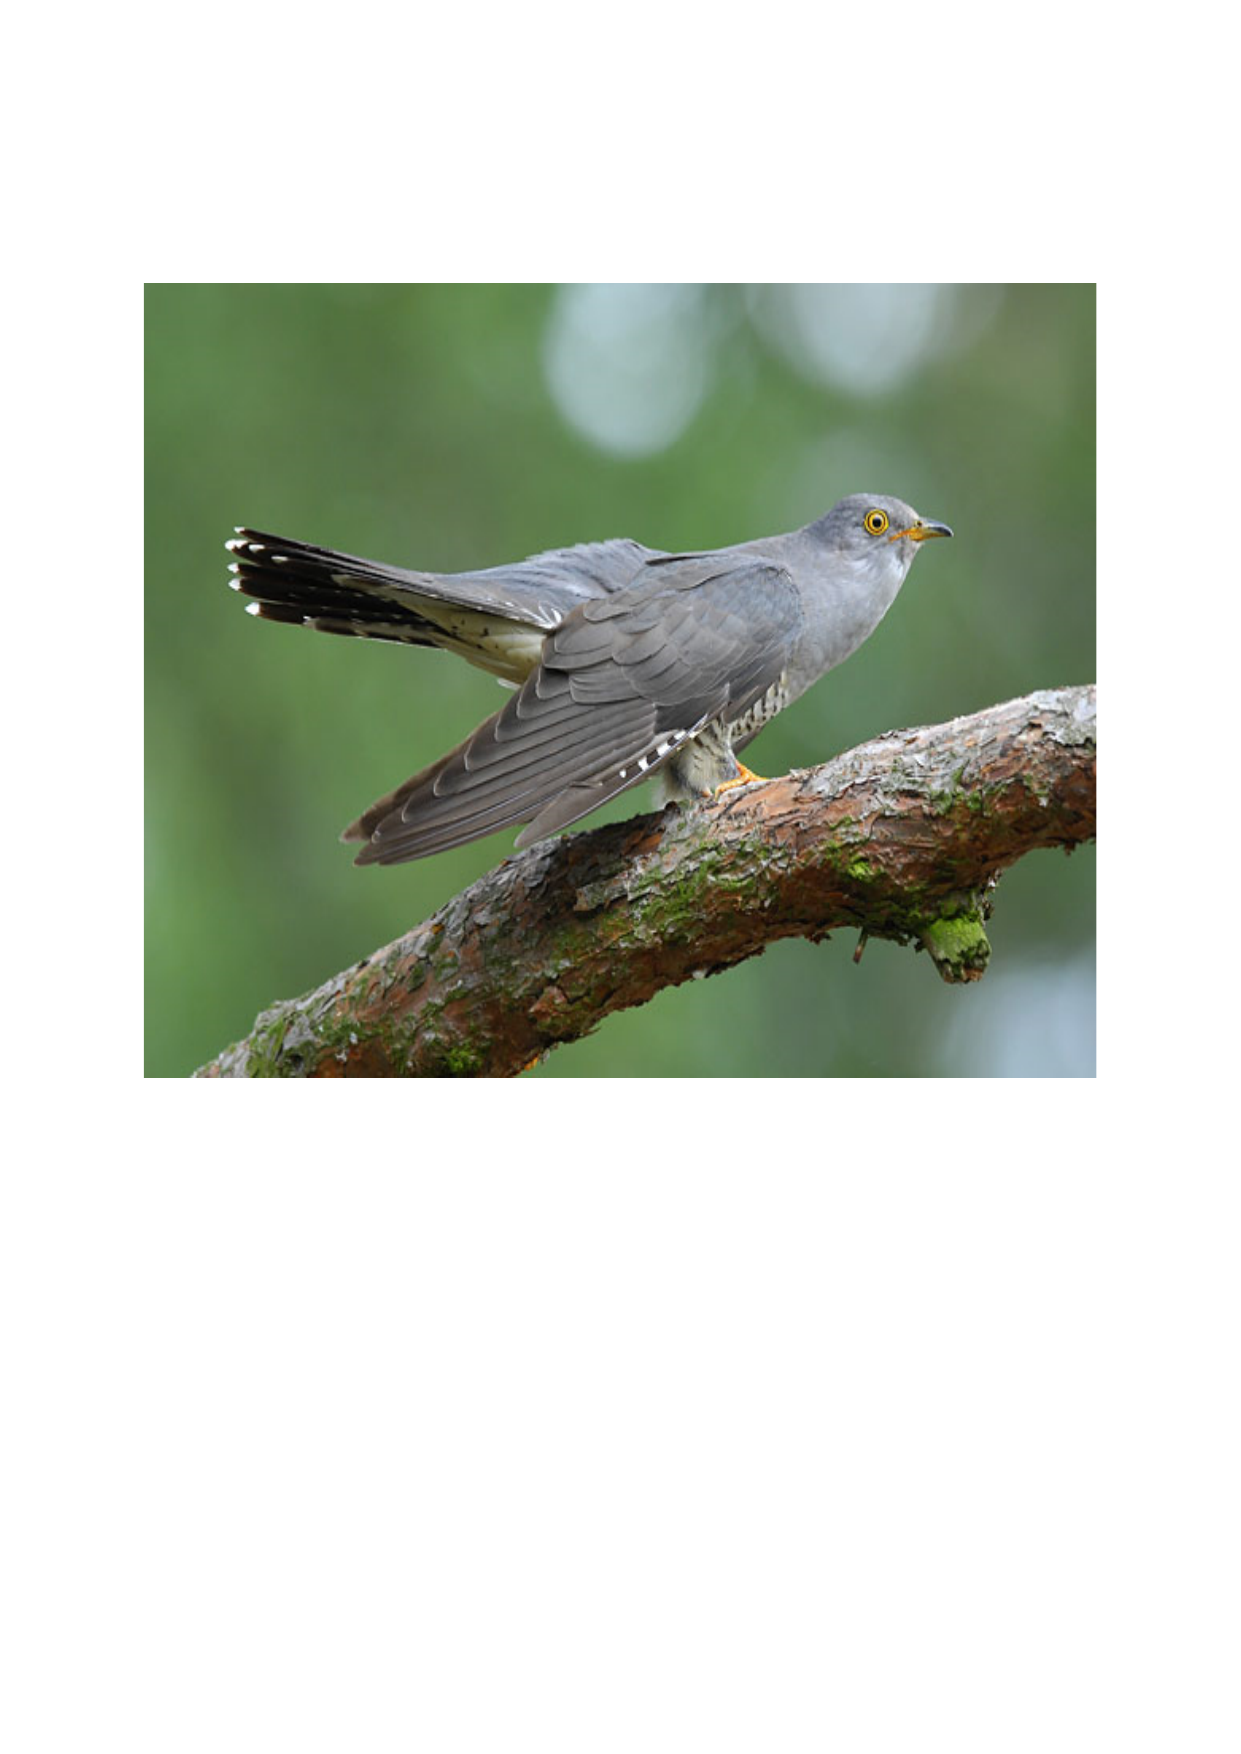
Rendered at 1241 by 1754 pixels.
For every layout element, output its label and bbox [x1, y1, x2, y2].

picture [143, 283, 1097, 1078]
